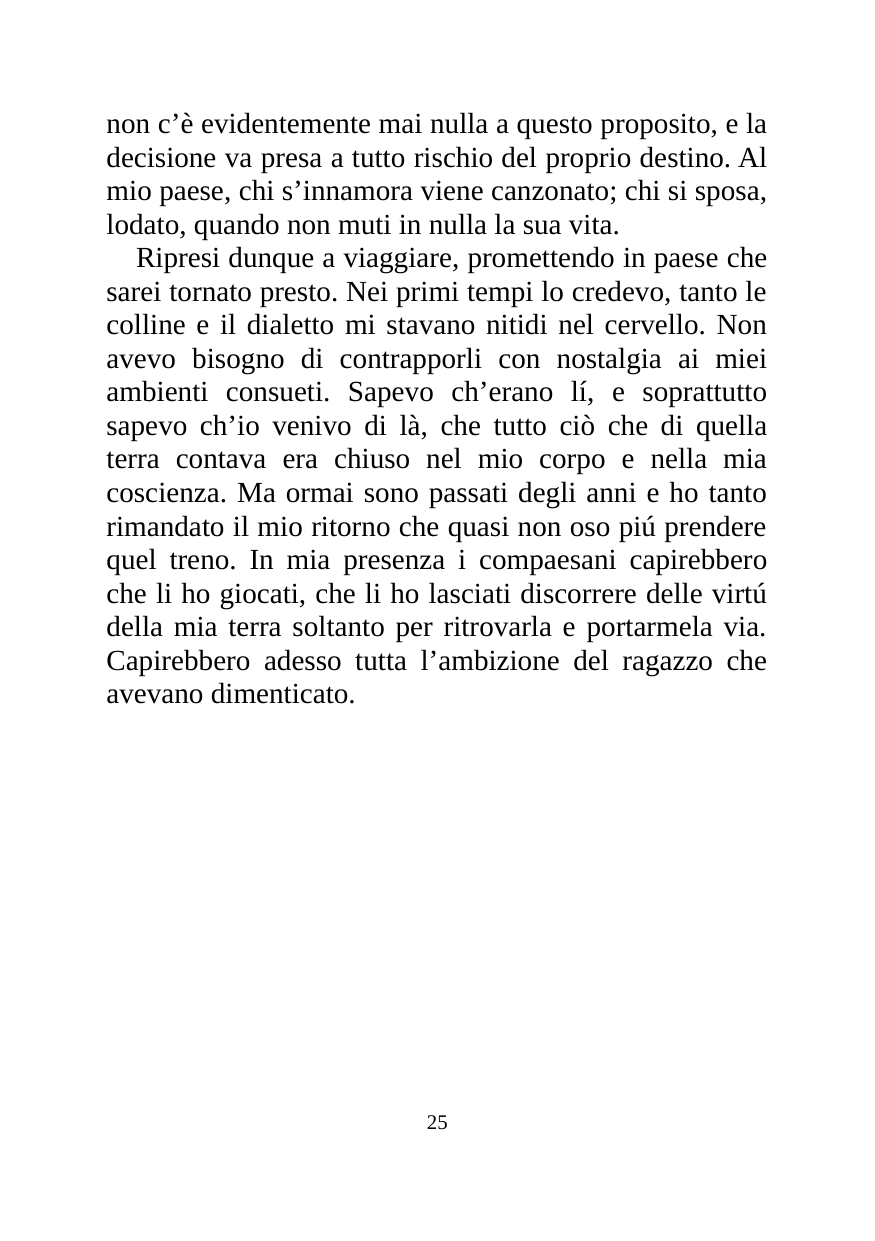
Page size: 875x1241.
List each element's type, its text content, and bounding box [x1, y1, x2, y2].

text Ripresi dunque a viaggiare, promettendo in paese che sarei tornato presto. Nei primi tempi lo credevo, tanto le colline e il dialetto mi stavano nitidi nel cervello. Non avevo bisogno di contrapporli con nostalgia ai miei ambienti consueti. Sapevo ch’erano lí, e soprattutto sapevo ch’io venivo di là, che tutto ciò che di quella terra contava era chiuso nel mio corpo e nella mia coscienza. Ma ormai sono passati degli anni e ho tanto rimandato il mio ritorno che quasi non oso piú prendere quel treno. In mia presenza i compaesani capirebbero che li ho giocati, che li ho lasciati discorrere delle virtú della mia terra soltanto per ritrovarla e portarmela via. Capirebbero adesso tutta l’ambizione del ragazzo che avevano dimenticato. [106, 240, 768, 710]
text non c’è evidentemente mai nulla a questo proposito, e la decisione va presa a tutto rischio del proprio destino. Al mio paese, chi s’innamora viene canzonato; chi si sposa, lodato, quando non muti in nulla la sua vita. [106, 106, 768, 240]
